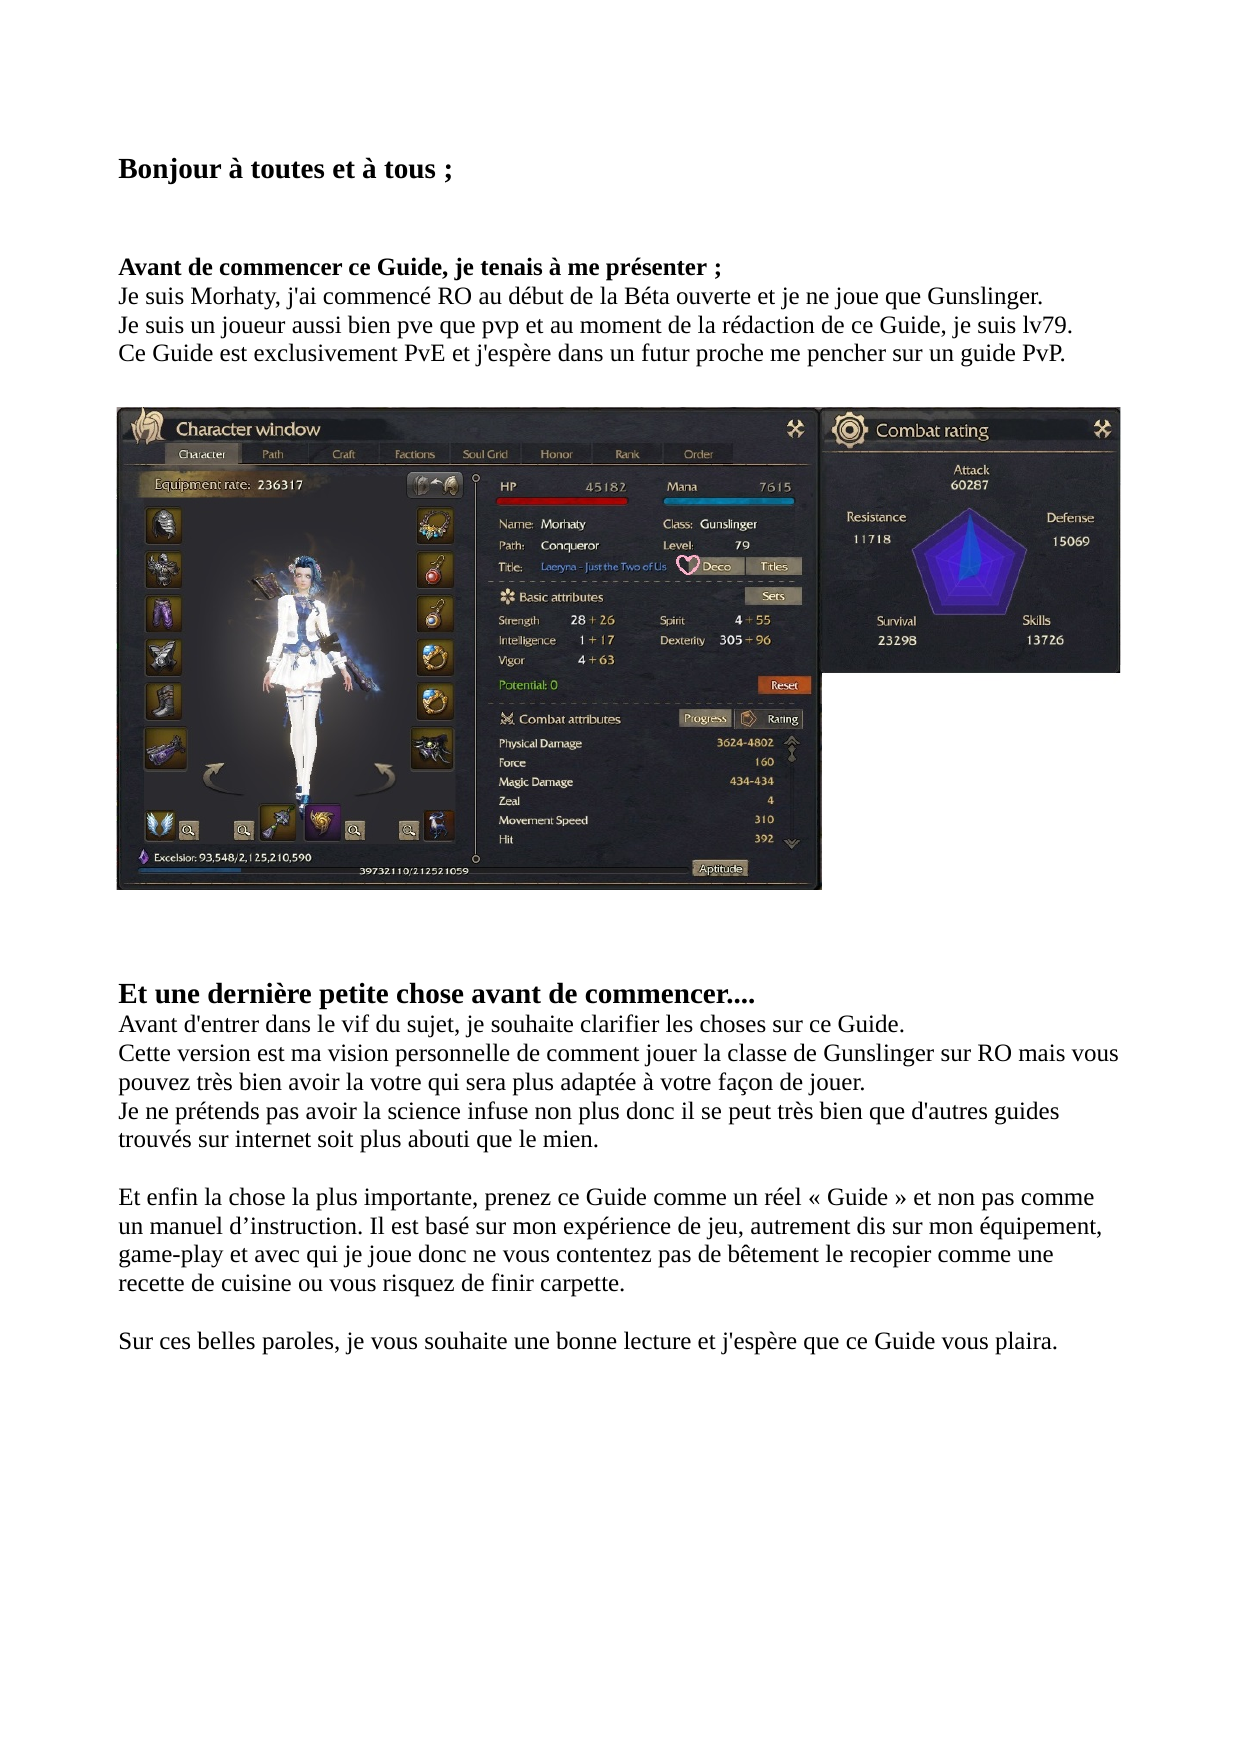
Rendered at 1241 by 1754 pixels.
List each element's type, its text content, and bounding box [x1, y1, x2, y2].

text Cette version est ma vision personnelle de comment jouer la classe de Gunslinger sur RO mais vous pouvez très bien avoir la votre qui sera plus adaptée à votre façon de jouer. [118, 1038, 1122, 1096]
text Bonjour à toutes et à tous ; [118, 152, 1122, 185]
text Et enfin la chose la plus importante, prenez ce Guide comme un réel « Guide » et non pas comme un manuel d’instruction. Il est basé sur mon expérience de jeu, autrement dis sur mon équipement, game-play et avec qui je joue donc ne vous contentez pas de bêtement le recopier comme une recette de cuisine ou vous risquez de finir carpette. [118, 1182, 1122, 1297]
text Je suis un joueur aussi bien pve que pvp et au moment de la rédaction de ce Guide, je suis lv79. [118, 310, 1122, 338]
text Je suis Morhaty, j'ai commencé RO au début de la Béta ouverte et je ne joue que Gunslinger. [118, 281, 1122, 310]
text Sur ces belles paroles, je vous souhaite une bonne lecture et j'espère que ce Guide vous plaira. [118, 1326, 1122, 1354]
text Ce Guide est exclusivement PvE et j'espère dans un futur proche me pencher sur un guide PvP. [118, 338, 1122, 367]
text Je ne prétends pas avoir la science infuse non plus donc il se peut très bien que d'autres guides trouvés sur internet soit plus abouti que le mien. [118, 1096, 1122, 1153]
text Avant de commencer ce Guide, je tenais à me présenter ; [118, 252, 1122, 281]
text Et une dernière petite chose avant de commencer.... [118, 976, 1122, 1009]
picture [116, 407, 1121, 890]
text Avant d'entrer dans le vif du sujet, je souhaite clarifier les choses sur ce Guide. [118, 1009, 1122, 1038]
